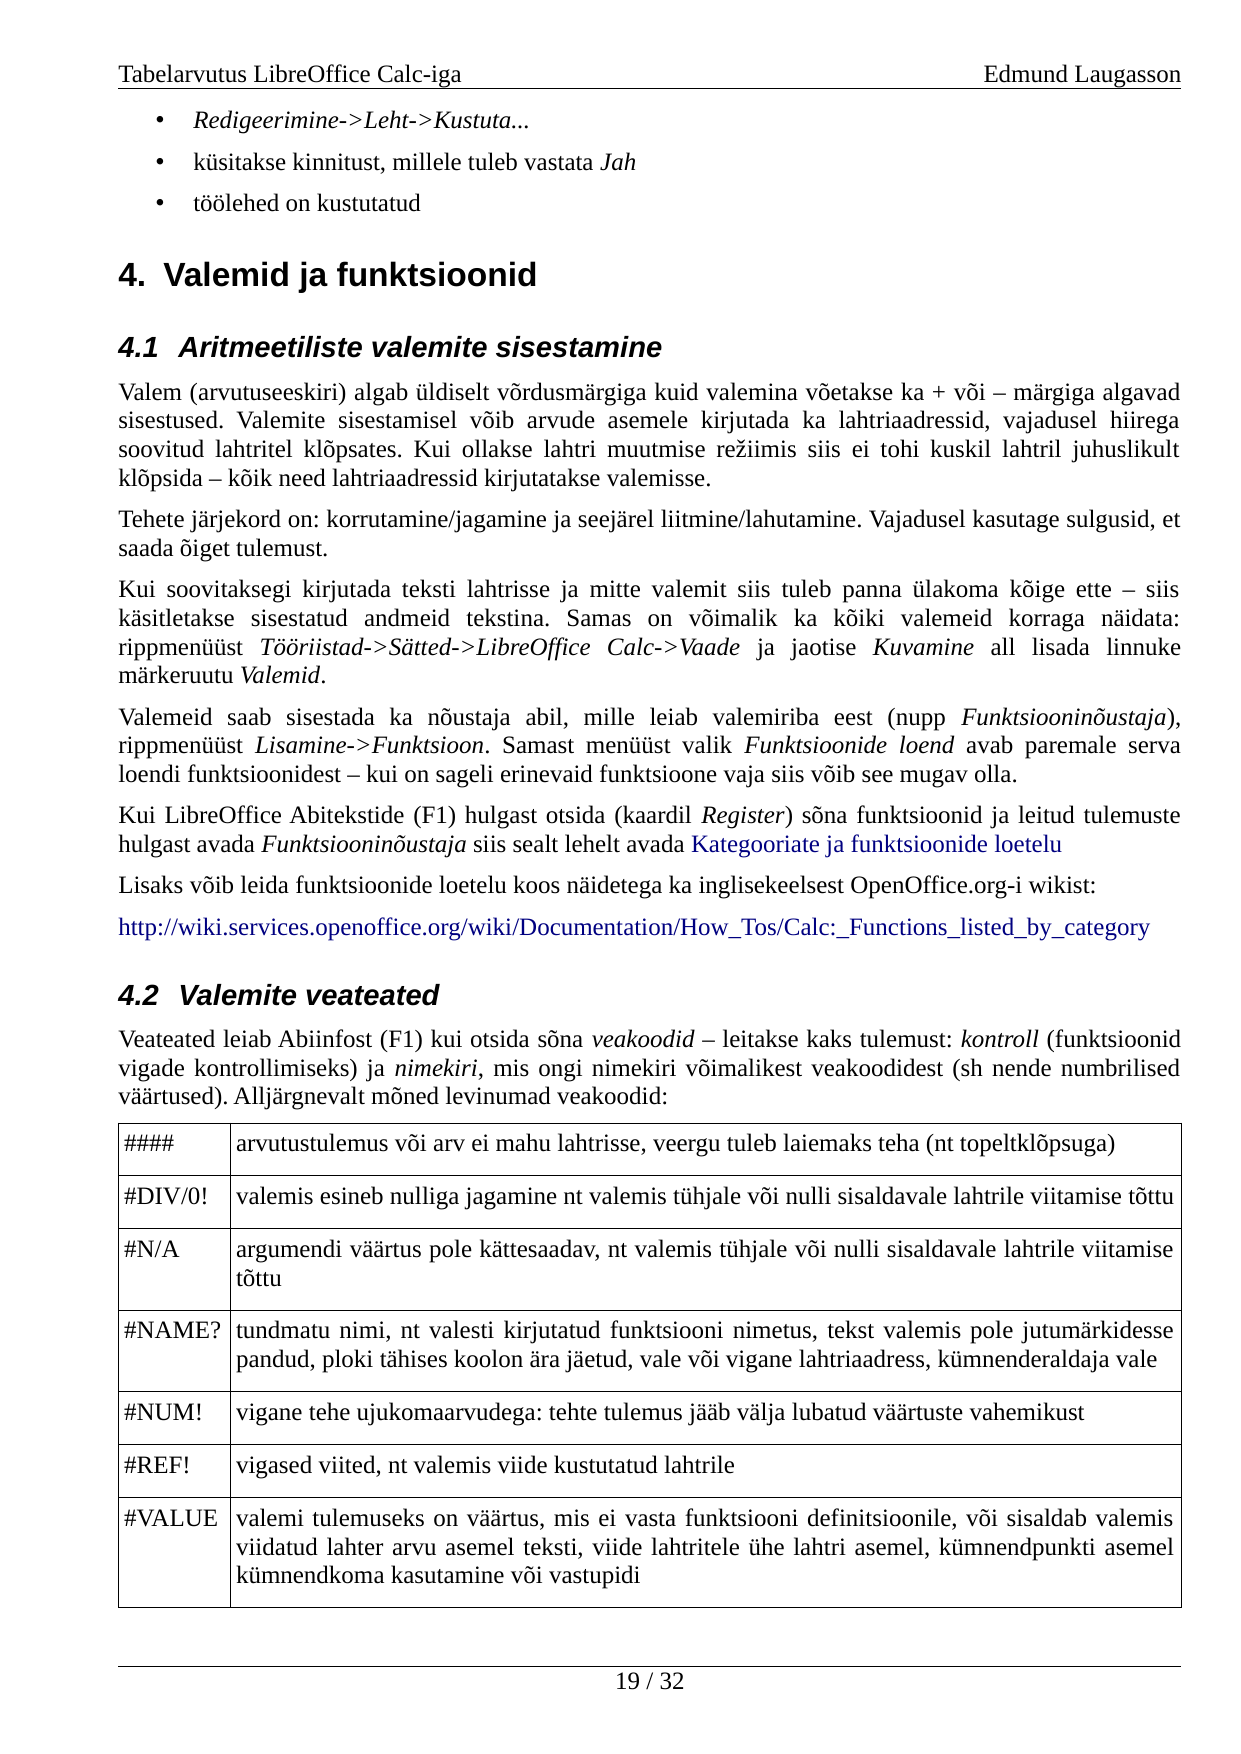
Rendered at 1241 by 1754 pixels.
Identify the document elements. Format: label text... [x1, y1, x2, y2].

subtitle Valemite veateated [118, 978, 1181, 1011]
list küsitakse kinnitust, millele tuleb vastata Jah [156, 147, 1181, 176]
text Valem (arvutuseeskiri) algab üldiselt võrdusmärgiga kuid valemina võetakse ka + või – märgiga algavad sisestused. Valemite sisestamisel võib arvude asemele kirjutada ka lahtriaadressid, vajadusel hiirega soovitud lahtritel klõpsates. Kui ollakse lahtri muutmise režiimis siis ei tohi kuskil lahtril juhuslikult klõpsida – kõik need lahtriaadressid kirjutatakse valemisse. [118, 377, 1181, 492]
table_cell #NUM! [119, 1392, 230, 1444]
table_cell #VALUE [119, 1498, 230, 1607]
list töölehed on kustutatud [156, 188, 1181, 217]
table_cell #DIV/0! [119, 1176, 230, 1228]
text Kui LibreOffice Abitekstide (F1) hulgast otsida (kaardil Register) sõna funktsioonid ja leitud tulemuste hulgast avada Funktsiooninõustaja siis sealt lehelt avada Kategooriate ja funktsioonide loetelu [118, 800, 1181, 858]
subtitle Aritmeetiliste valemite sisestamine [118, 331, 1181, 364]
list Redigeerimine->Leht->Kustuta... [156, 106, 1181, 134]
table_cell #REF! [119, 1445, 230, 1497]
table_cell #NAME? [119, 1311, 230, 1391]
table_cell #N/A [119, 1229, 230, 1310]
subtitle Valemid ja funktsioonid [118, 254, 1181, 293]
text http://wiki.services.openoffice.org/wiki/Documentation/How_Tos/Calc:_Functions_listed_by_category [118, 912, 1181, 940]
text Kui soovitaksegi kirjutada teksti lahtrisse ja mitte valemit siis tuleb panna ülakoma kõige ette – siis käsitletakse sisestatud andmeid tekstina. Samas on võimalik ka kõiki valemeid korraga näidata: rippmenüüst Tööriistad->Sätted->LibreOffice Calc->Vaade ja jaotise Kuvamine all lisada linnuke märkeruutu Valemid. [118, 574, 1181, 689]
text Valemeid saab sisestada ka nõustaja abil, mille leiab valemiriba eest (nupp Funktsiooninõustaja), rippmenüüst Lisamine->Funktsioon. Samast menüüst valik Funktsioonide loend avab paremale serva loendi funktsioonidest – kui on sageli erinevaid funktsioone vaja siis võib see mugav olla. [118, 702, 1181, 788]
text Veateated leiab Abiinfost (F1) kui otsida sõna veakoodid – leitakse kaks tulemust: kontroll (funktsioonid vigade kontrollimiseks) ja nimekiri, mis ongi nimekiri võimalikest veakoodidest (sh nende numbrilised väärtused). Alljärgnevalt mõned levinumad veakoodid: [118, 1024, 1181, 1110]
table_cell argumendi väärtus pole kättesaadav, nt valemis tühjale või nulli sisaldavale lahtrile viitamise tõttu [231, 1229, 1181, 1310]
table_cell vigane tehe ujukomaarvudega: tehte tulemus jääb välja lubatud väärtuste vahemikust [231, 1392, 1181, 1444]
table_header arvutustulemus või arv ei mahu lahtrisse, veergu tuleb laiemaks teha (nt topeltklõpsuga) [231, 1124, 1181, 1175]
text Lisaks võib leida funktsioonide loetelu koos näidetega ka inglisekeelsest OpenOffice.org-i wikist: [118, 870, 1181, 899]
text Tehete järjekord on: korrutamine/jagamine ja seejärel liitmine/lahutamine. Vajadusel kasutage sulgusid, et saada õiget tulemust. [118, 504, 1181, 562]
table_cell tundmatu nimi, nt valesti kirjutatud funktsiooni nimetus, tekst valemis pole jutumärkidesse pandud, ploki tähises koolon ära jäetud, vale või vigane lahtriaadress, kümnenderaldaja vale [231, 1311, 1181, 1391]
table_cell vigased viited, nt valemis viide kustutatud lahtrile [231, 1445, 1181, 1497]
table_cell valemis esineb nulliga jagamine nt valemis tühjale või nulli sisaldavale lahtrile viitamise tõttu [231, 1176, 1181, 1228]
table_header #### [119, 1124, 230, 1175]
table_cell valemi tulemuseks on väärtus, mis ei vasta funktsiooni definitsioonile, või sisaldab valemis viidatud lahter arvu asemel teksti, viide lahtritele ühe lahtri asemel, kümnendpunkti asemel kümnendkoma kasutamine või vastupidi [231, 1498, 1181, 1607]
